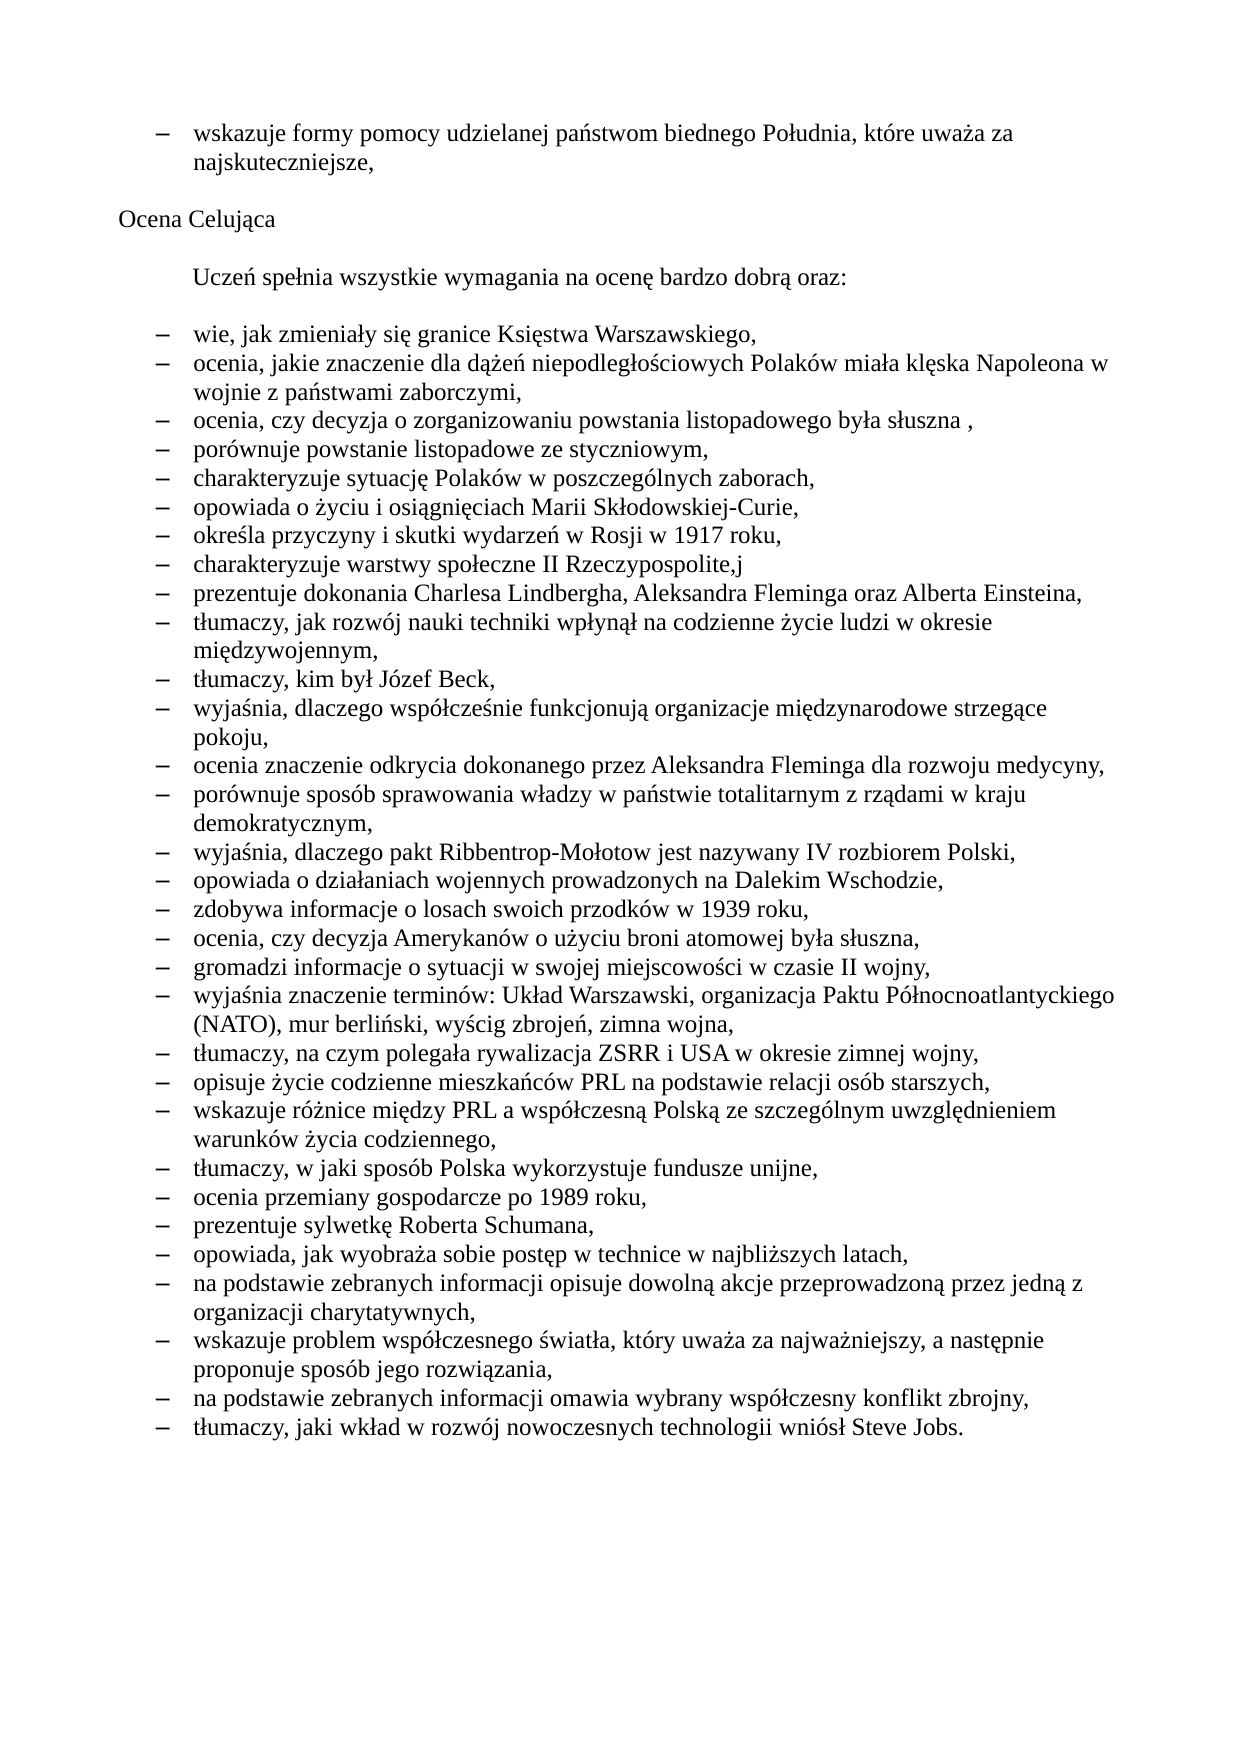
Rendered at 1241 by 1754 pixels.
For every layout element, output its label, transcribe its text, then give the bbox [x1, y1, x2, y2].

list tłumaczy, jaki wkład w rozwój nowoczesnych technologii wniósł Steve Jobs. [156, 1412, 1122, 1441]
list opisuje życie codzienne mieszkańców PRL na podstawie relacji osób starszych, [156, 1067, 1122, 1096]
list wie, jak zmieniały się granice Księstwa Warszawskiego, [156, 319, 1122, 348]
list opowiada o życiu i osiągnięciach Marii Skłodowskiej-Curie, [156, 492, 1122, 521]
list tłumaczy, kim był Józef Beck, [156, 664, 1122, 693]
list wskazuje formy pomocy udzielanej państwom biednego Południa, które uważa za najskuteczniejsze, [156, 118, 1122, 176]
text Uczeń spełnia wszystkie wymagania na ocenę bardzo dobrą oraz: [118, 262, 1122, 291]
list tłumaczy, na czym polegała rywalizacja ZSRR i USA w okresie zimnej wojny, [156, 1038, 1122, 1067]
list wskazuje różnice między PRL a współczesną Polską ze szczególnym uwzględnieniem warunków życia codziennego, [156, 1096, 1122, 1153]
list charakteryzuje sytuację Polaków w poszczególnych zaborach, [156, 463, 1122, 492]
list ocenia znaczenie odkrycia dokonanego przez Aleksandra Fleminga dla rozwoju medycyny, [156, 751, 1122, 779]
list wskazuje problem współczesnego światła, który uważa za najważniejszy, a następnie proponuje sposób jego rozwiązania, [156, 1326, 1122, 1383]
list prezentuje sylwetkę Roberta Schumana, [156, 1211, 1122, 1239]
list prezentuje dokonania Charlesa Lindbergha, Aleksandra Fleminga oraz Alberta Einsteina, [156, 578, 1122, 607]
list opowiada, jak wyobraża sobie postęp w technice w najbliższych latach, [156, 1239, 1122, 1268]
list gromadzi informacje o sytuacji w swojej miejscowości w czasie II wojny, [156, 952, 1122, 981]
list na podstawie zebranych informacji omawia wybrany współczesny konflikt zbrojny, [156, 1383, 1122, 1412]
list ocenia przemiany gospodarcze po 1989 roku, [156, 1182, 1122, 1211]
list zdobywa informacje o losach swoich przodków w 1939 roku, [156, 894, 1122, 923]
list wyjaśnia, dlaczego pakt Ribbentrop-Mołotow jest nazywany IV rozbiorem Polski, [156, 837, 1122, 866]
list tłumaczy, jak rozwój nauki techniki wpłynął na codzienne życie ludzi w okresie międzywojennym, [156, 607, 1122, 664]
list porównuje sposób sprawowania władzy w państwie totalitarnym z rządami w kraju demokratycznym, [156, 779, 1122, 837]
text Ocena Celująca [118, 204, 1122, 233]
list opowiada o działaniach wojennych prowadzonych na Dalekim Wschodzie, [156, 866, 1122, 894]
list porównuje powstanie listopadowe ze styczniowym, [156, 434, 1122, 463]
list charakteryzuje warstwy społeczne II Rzeczypospolite,j [156, 549, 1122, 578]
list tłumaczy, w jaki sposób Polska wykorzystuje fundusze unijne, [156, 1153, 1122, 1182]
list na podstawie zebranych informacji opisuje dowolną akcje przeprowadzoną przez jedną z organizacji charytatywnych, [156, 1268, 1122, 1326]
list wyjaśnia znaczenie terminów: Układ Warszawski, organizacja Paktu Północnoatlantyckiego (NATO), mur berliński, wyścig zbrojeń, zimna wojna, [156, 981, 1122, 1038]
list określa przyczyny i skutki wydarzeń w Rosji w 1917 roku, [156, 521, 1122, 549]
list ocenia, jakie znaczenie dla dążeń niepodległościowych Polaków miała klęska Napoleona w wojnie z państwami zaborczymi, [156, 348, 1122, 406]
list wyjaśnia, dlaczego współcześnie funkcjonują organizacje międzynarodowe strzegące pokoju, [156, 693, 1122, 751]
list ocenia, czy decyzja Amerykanów o użyciu broni atomowej była słuszna, [156, 923, 1122, 952]
list ocenia, czy decyzja o zorganizowaniu powstania listopadowego była słuszna , [156, 406, 1122, 434]
